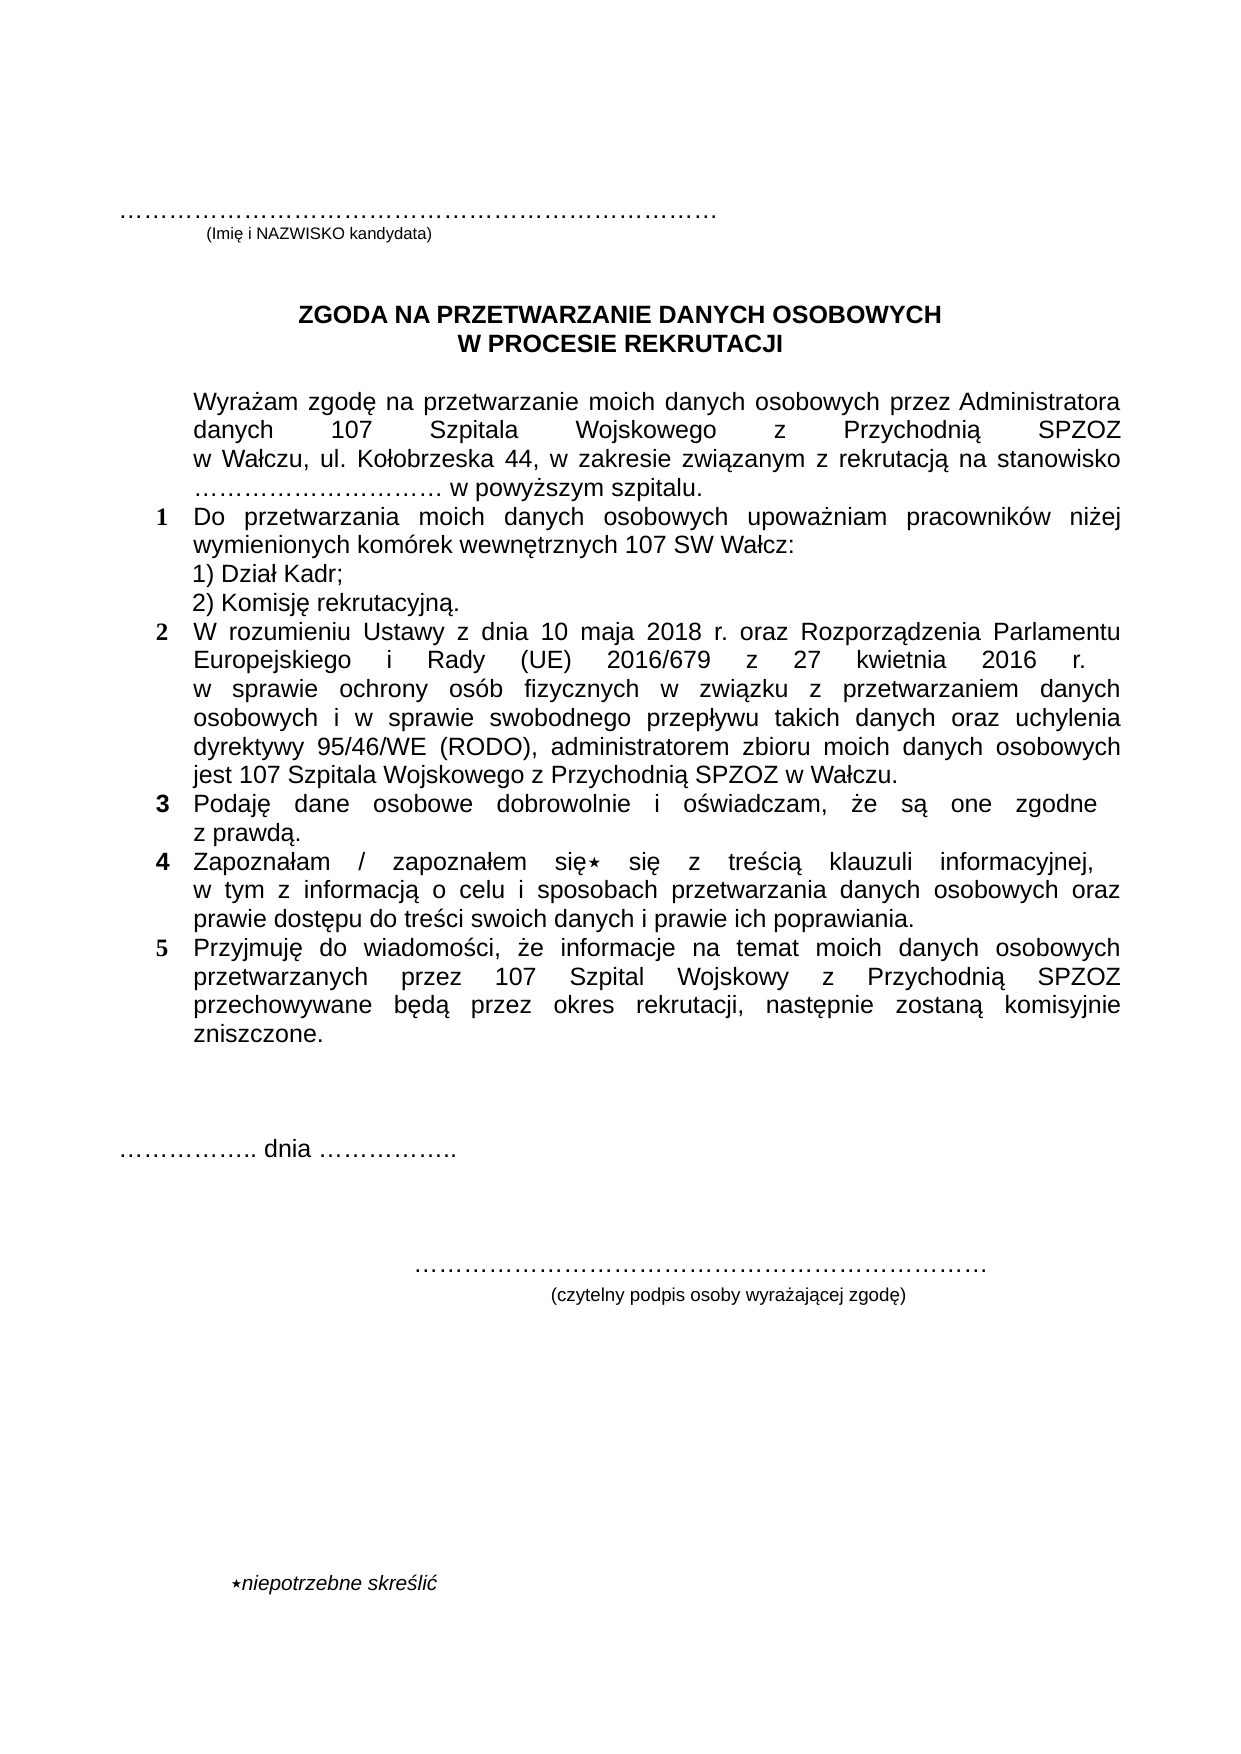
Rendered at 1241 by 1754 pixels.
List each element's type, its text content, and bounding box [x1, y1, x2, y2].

list Do przetwarzania moich danych osobowych upoważniam pracowników niżej wymienionych komórek wewnętrznych 107 SW Wałcz: [156, 501, 1122, 559]
list Zapoznałam / zapoznałem się٭ się z treścią klauzuli informacyjnej, w tym z informacją o celu i sposobach przetwarzania danych osobowych oraz prawie dostępu do treści swoich danych i prawie ich poprawiania. [156, 847, 1122, 933]
text 1) Dział Kadr; [118, 559, 1122, 588]
text (Imię i NAZWISKO kandydata) [118, 223, 1122, 243]
text …………………………………………………………… [413, 1221, 1122, 1278]
text (czytelny podpis osoby wyrażającej zgodę) [118, 1278, 1122, 1307]
text ……………………………………………………………… [118, 195, 1122, 223]
list Wyrażam zgodę na przetwarzanie moich danych osobowych przez Administratora danych 107 Szpitala Wojskowego z Przychodnią SPZOZ w Wałczu, ul. Kołobrzeska 44, w zakresie związanym z rekrutacją na stanowisko ………………………… w powyższym szpitalu. [193, 386, 1122, 501]
list Przyjmuję do wiadomości, że informacje na temat moich danych osobowych przetwarzanych przez 107 Szpital Wojskowy z Przychodnią SPZOZ przechowywane będą przez okres rekrutacji, następnie zostaną komisyjnie zniszczone. [156, 933, 1122, 1048]
text W PROCESIE REKRUTACJI [118, 329, 1122, 358]
text …………….. dnia …………….. [118, 1134, 1122, 1163]
text ٭niepotrzebne skreślić [159, 1570, 1122, 1594]
list W rozumieniu Ustawy z dnia 10 maja 2018 r. oraz Rozporządzenia Parlamentu Europejskiego i Rady (UE) 2016/679 z 27 kwietnia 2016 r. w sprawie ochrony osób fizycznych w związku z przetwarzaniem danych osobowych i w sprawie swobodnego przepływu takich danych oraz uchylenia dyrektywy 95/46/WE (RODO), administratorem zbioru moich danych osobowych jest 107 Szpitala Wojskowego z Przychodnią SPZOZ w Wałczu. [156, 617, 1122, 789]
list Podaję dane osobowe dobrowolnie i oświadczam, że są one zgodne z prawdą. [156, 789, 1122, 847]
text ZGODA NA PRZETWARZANIE DANYCH OSOBOWYCH [118, 300, 1122, 329]
text 2) Komisję rekrutacyjną. [118, 588, 1122, 617]
